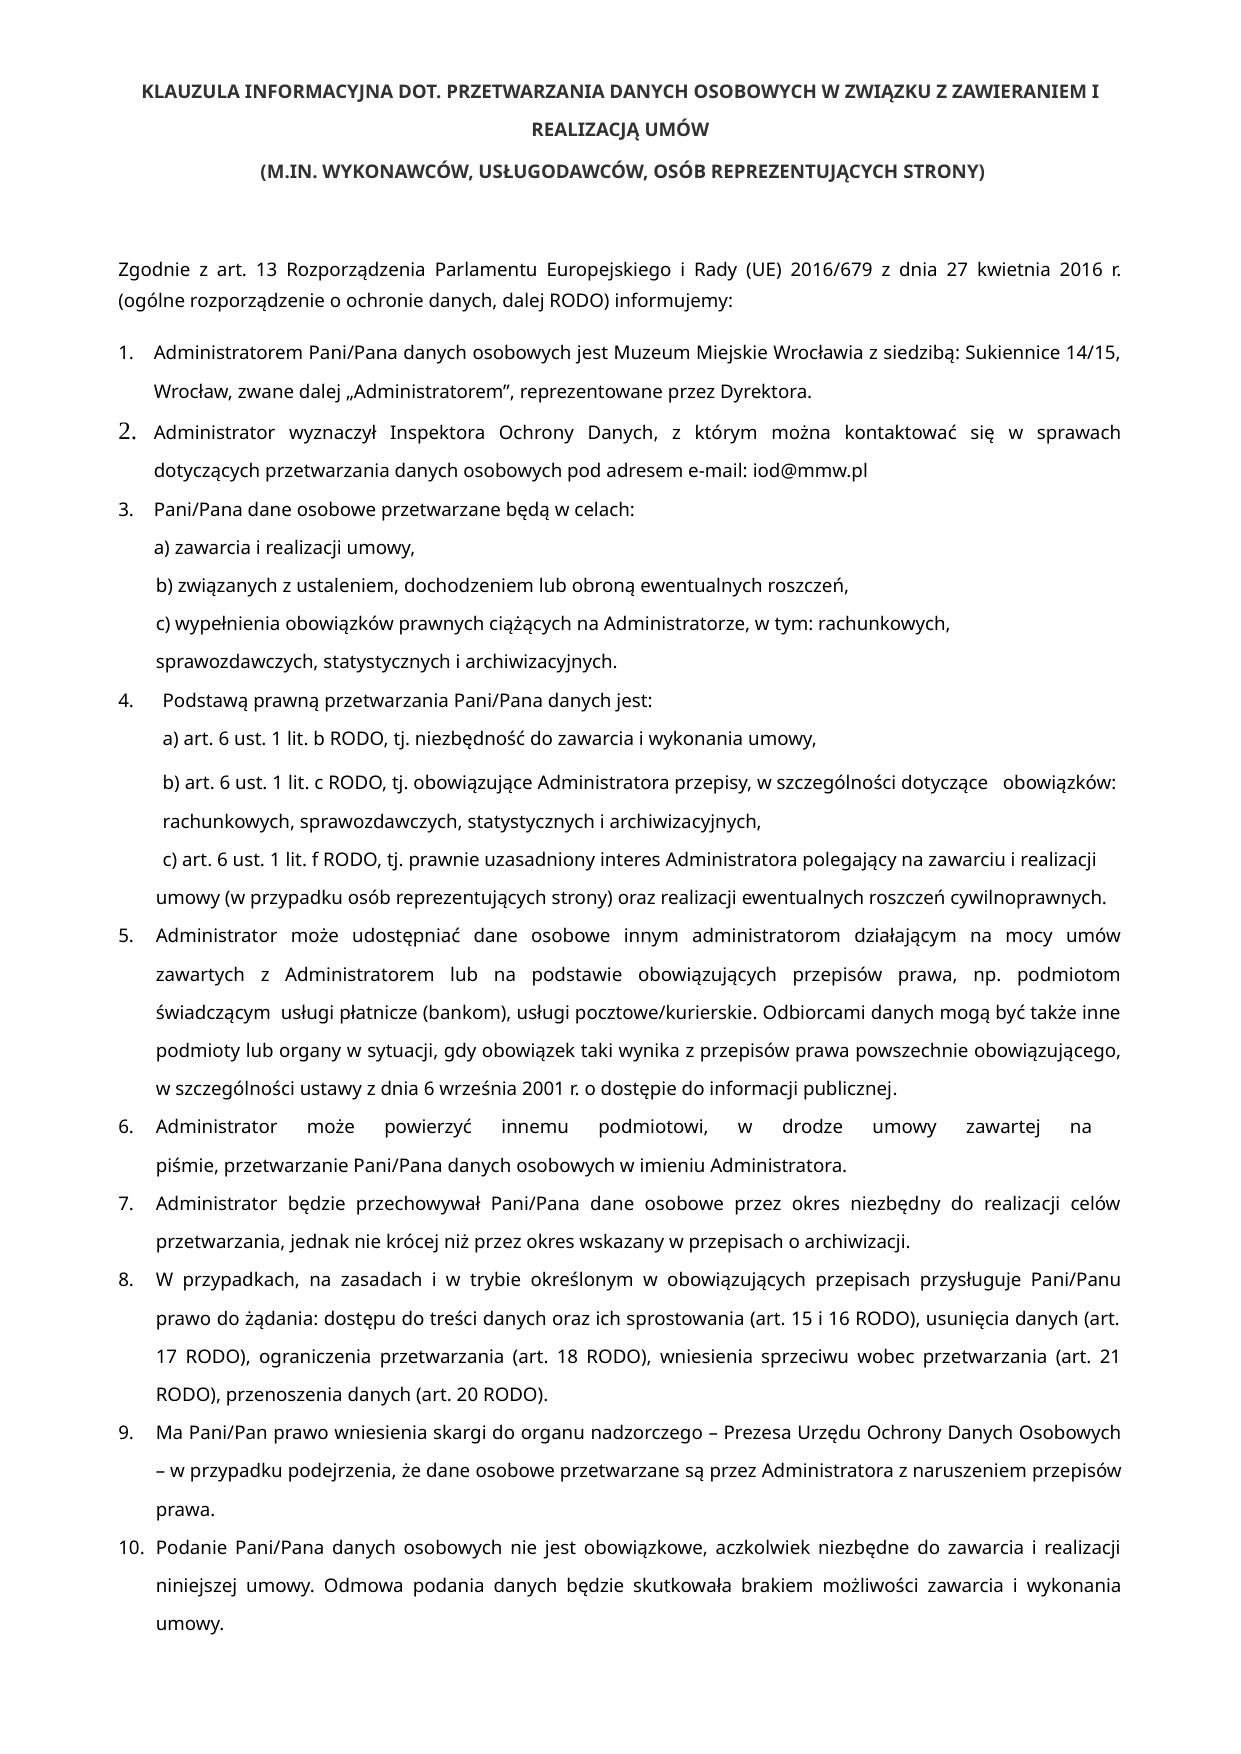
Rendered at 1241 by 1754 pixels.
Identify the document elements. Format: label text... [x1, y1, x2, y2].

list b) związanych z ustaleniem, dochodzeniem lub obroną ewentualnych roszczeń, c) wypełnienia obowiązków prawnych ciążących na Administratorze, w tym: rachunkowych, sprawozdawczych, statystycznych i archiwizacyjnych. [156, 572, 1122, 674]
list c) art. 6 ust. 1 lit. f RODO, tj. prawnie uzasadniony interes Administratora polegający na zawarciu i realizacji umowy (w przypadku osób reprezentujących strony) oraz realizacji ewentualnych roszczeń cywilnoprawnych. [141, 846, 1122, 910]
list Pani/Pana dane osobowe przetwarzane będą w celach: a) zawarcia i realizacji umowy, [118, 496, 1122, 559]
list 10. Podanie Pani/Pana danych osobowych nie jest obowiązkowe, aczkolwiek niezbędne do zawarcia i realizacji niniejszej umowy. Odmowa podania danych będzie skutkowała brakiem możliwości zawarcia i wykonania umowy. [118, 1534, 1122, 1636]
list 4. Podstawą prawną przetwarzania Pani/Pana danych jest: a) art. 6 ust. 1 lit. b RODO, tj. niezbędność do zawarcia i wykonania umowy, [118, 687, 1122, 751]
text b) art. 6 ust. 1 lit. c RODO, tj. obowiązujące Administratora przepisy, w szczególności dotyczące obowiązków: rachunkowych, sprawozdawczych, statystycznych i archiwizacyjnych, [162, 770, 1122, 833]
list Administratorem Pani/Pana danych osobowych jest Muzeum Miejskie Wrocławia z siedzibą: Sukiennice 14/15, Wrocław, zwane dalej „Administratorem”, reprezentowane przez Dyrektora. [118, 340, 1122, 403]
list 7. Administrator będzie przechowywał Pani/Pana dane osobowe przez okres niezbędny do realizacji celów przetwarzania, jednak nie krócej niż przez okres wskazany w przepisach o archiwizacji. [118, 1190, 1122, 1254]
list 5. Administrator może udostępniać dane osobowe innym administratorom działającym na mocy umów zawartych z Administratorem lub na podstawie obowiązujących przepisów prawa, np. podmiotom świadczącym usługi płatnicze (bankom), usługi pocztowe/kurierskie. Odbiorcami danych mogą być także inne podmioty lub organy w sytuacji, gdy obowiązek taki wynika z przepisów prawa powszechnie obowiązującego, w szczególności ustawy z dnia 6 września 2001 r. o dostępie do informacji publicznej. [118, 923, 1122, 1101]
list 8. W przypadkach, na zasadach i w trybie określonym w obowiązujących przepisach przysługuje Pani/Panu prawo do żądania: dostępu do treści danych oraz ich sprostowania (art. 15 i 16 RODO), usunięcia danych (art. 17 RODO), ograniczenia przetwarzania (art. 18 RODO), wniesienia sprzeciwu wobec przetwarzania (art. 21 RODO), przenoszenia danych (art. 20 RODO). [118, 1267, 1122, 1407]
text Zgodnie z art. 13 Rozporządzenia Parlamentu Europejskiego i Rady (UE) 2016/679 z dnia 27 kwietnia 2016 r. (ogólne rozporządzenie o ochronie danych, dalej RODO) informujemy: [118, 252, 1122, 314]
list 6. Administrator może powierzyć innemu podmiotowi, w drodze umowy zawartej na piśmie, przetwarzanie Pani/Pana danych osobowych w imieniu Administratora. [118, 1114, 1122, 1177]
subtitle (M.IN. WYKONAWCÓW, USŁUGODAWCÓW, OSÓB REPREZENTUJĄCYCH STRONY) [118, 159, 1122, 184]
list Administrator wyznaczył Inspektora Ochrony Danych, z którym można kontaktować się w sprawach dotyczących przetwarzania danych osobowych pod adresem e-mail: iod@mmw.pl [118, 416, 1122, 483]
subtitle KLAUZULA INFORMACYJNA DOT. PRZETWARZANIA DANYCH OSOBOWYCH W ZWIĄZKU Z ZAWIERANIEM I REALIZACJĄ UMÓW [118, 78, 1122, 142]
list 9. Ma Pani/Pan prawo wniesienia skargi do organu nadzorczego – Prezesa Urzędu Ochrony Danych Osobowych – w przypadku podejrzenia, że dane osobowe przetwarzane są przez Administratora z naruszeniem przepisów prawa. [118, 1419, 1122, 1522]
